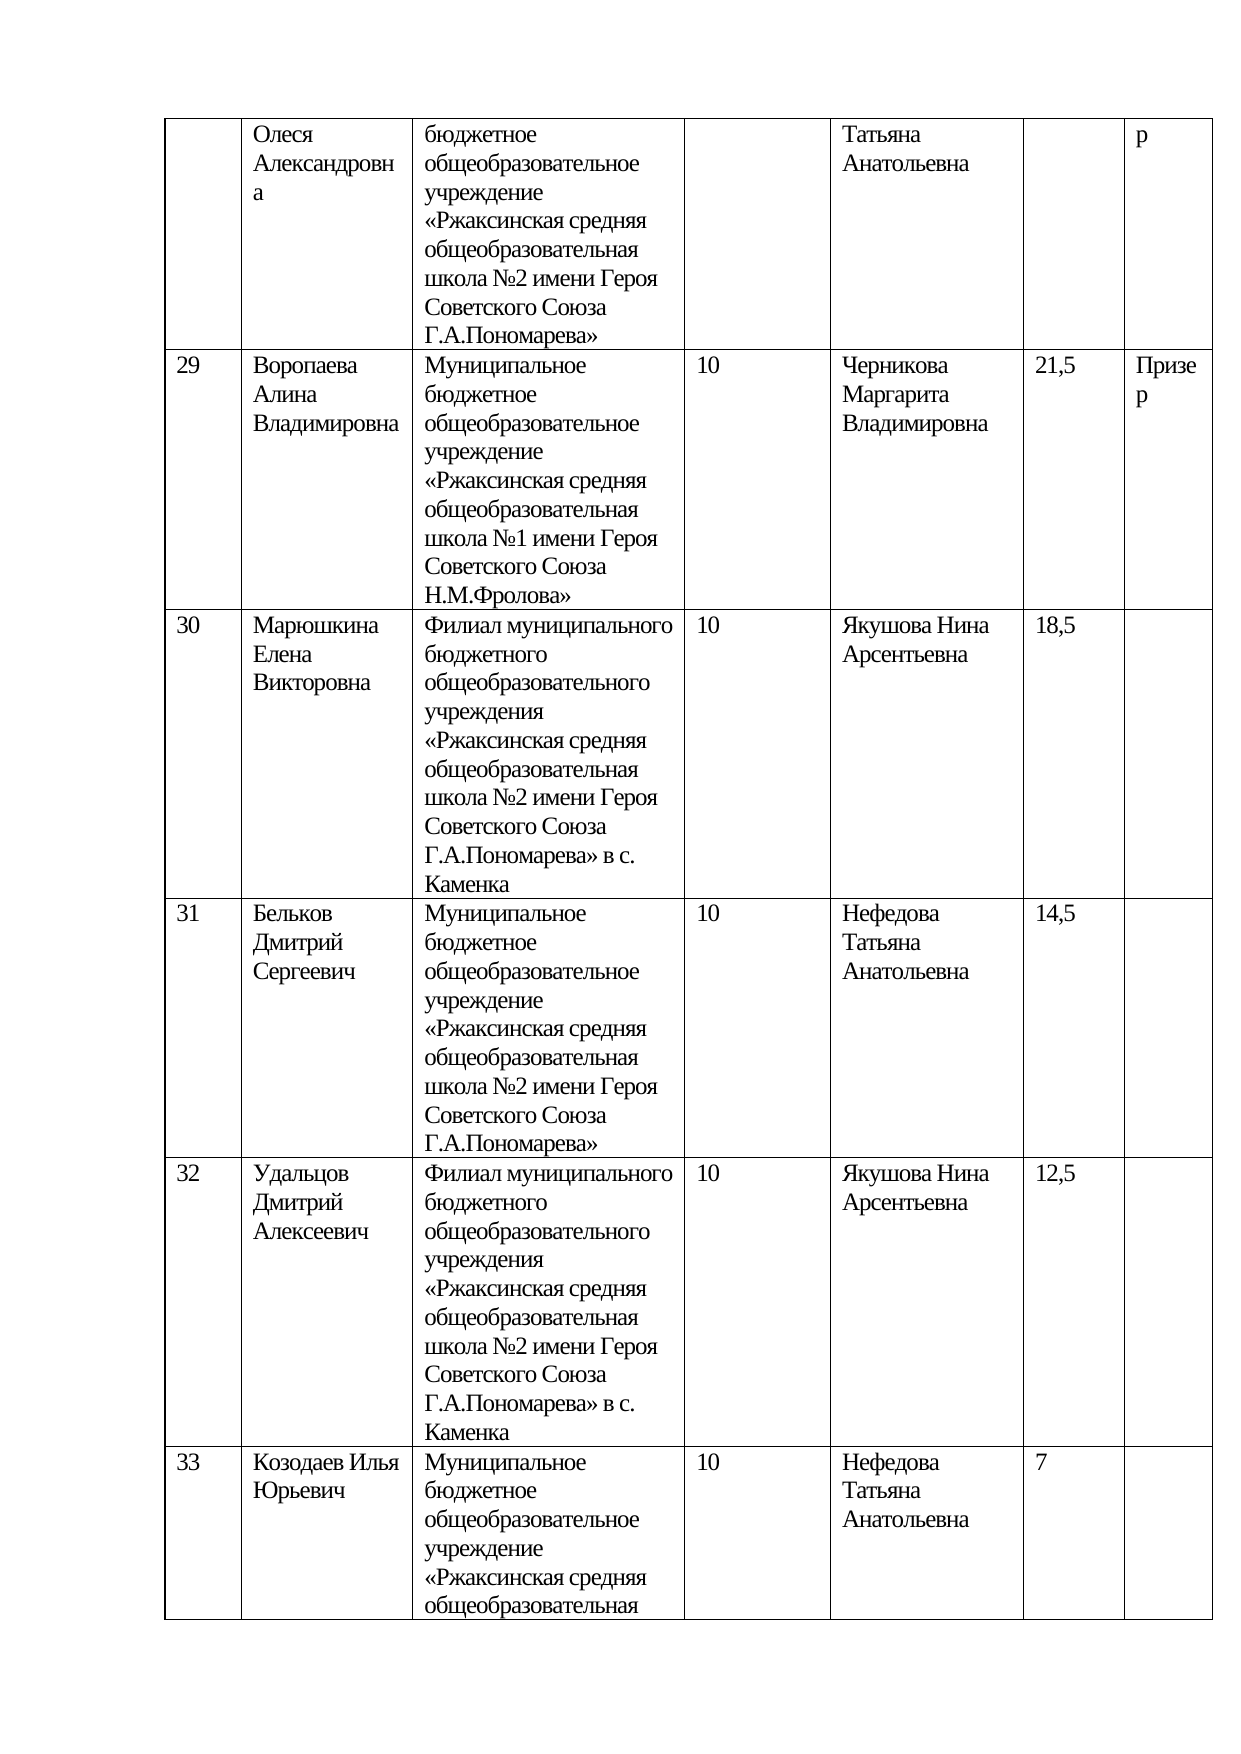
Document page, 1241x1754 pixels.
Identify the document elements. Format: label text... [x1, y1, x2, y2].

table_cell 21,5 [1024, 350, 1124, 609]
table_cell [1125, 1447, 1212, 1619]
table_cell Нефедова Татьяна Анатольевна [831, 1447, 1023, 1619]
table_cell Воропаева Алина Владимировна [242, 350, 412, 609]
table_cell 10 [685, 350, 830, 609]
table_cell Бельков Дмитрий Сергеевич [242, 899, 412, 1157]
table_cell [166, 119, 241, 349]
table_cell Марюшкина Елена Викторовна [242, 610, 412, 897]
table_cell 18,5 [1024, 610, 1124, 897]
table_cell Призер [1125, 350, 1212, 609]
table_cell 10 [685, 899, 830, 1157]
table_cell Муниципальное бюджетное общеобразовательное учреждение «Ржаксинская средняя общеобразовательная [413, 1447, 684, 1619]
table_cell 32 [166, 1158, 241, 1446]
table_cell 10 [685, 1447, 830, 1619]
table_cell Козодаев Илья Юрьевич [242, 1447, 412, 1619]
table_cell 30 [166, 610, 241, 897]
table_cell бюджетное общеобразовательное учреждение «Ржаксинская средняя общеобразовательная школа №2 имени Героя Советского Союза Г.А.Пономарева» [413, 119, 684, 349]
table_cell [1125, 899, 1212, 1157]
table_cell Татьяна Анатольевна [831, 119, 1023, 349]
table_cell [1125, 1158, 1212, 1446]
table_cell Олеся Александровна [242, 119, 412, 349]
table_cell Якушова Нина Арсентьевна [831, 1158, 1023, 1446]
table_cell Удальцов Дмитрий Алексеевич [242, 1158, 412, 1446]
table_cell 10 [685, 1158, 830, 1446]
table_cell Якушова Нина Арсентьевна [831, 610, 1023, 897]
table_cell 7 [1024, 1447, 1124, 1619]
table_cell 12,5 [1024, 1158, 1124, 1446]
table_cell Черникова Маргарита Владимировна [831, 350, 1023, 609]
table_cell [685, 119, 830, 349]
table_cell Филиал муниципального бюджетного общеобразовательного учреждения «Ржаксинская средняя общеобразовательная школа №2 имени Героя Советского Союза Г.А.Пономарева» в с. Каменка [413, 610, 684, 897]
table_cell Муниципальное бюджетное общеобразовательное учреждение «Ржаксинская средняя общеобразовательная школа №1 имени Героя Советского Союза Н.М.Фролова» [413, 350, 684, 609]
table_cell р [1125, 119, 1212, 349]
table_cell Филиал муниципального бюджетного общеобразовательного учреждения «Ржаксинская средняя общеобразовательная школа №2 имени Героя Советского Союза Г.А.Пономарева» в с. Каменка [413, 1158, 684, 1446]
table_cell 10 [685, 610, 830, 897]
table_cell 31 [166, 899, 241, 1157]
table_cell [1125, 610, 1212, 897]
table_cell 14,5 [1024, 899, 1124, 1157]
table_cell Муниципальное бюджетное общеобразовательное учреждение «Ржаксинская средняя общеобразовательная школа №2 имени Героя Советского Союза Г.А.Пономарева» [413, 899, 684, 1157]
table_cell Нефедова Татьяна Анатольевна [831, 899, 1023, 1157]
table_cell 29 [166, 350, 241, 609]
table_cell 33 [166, 1447, 241, 1619]
table_cell [1024, 119, 1124, 349]
